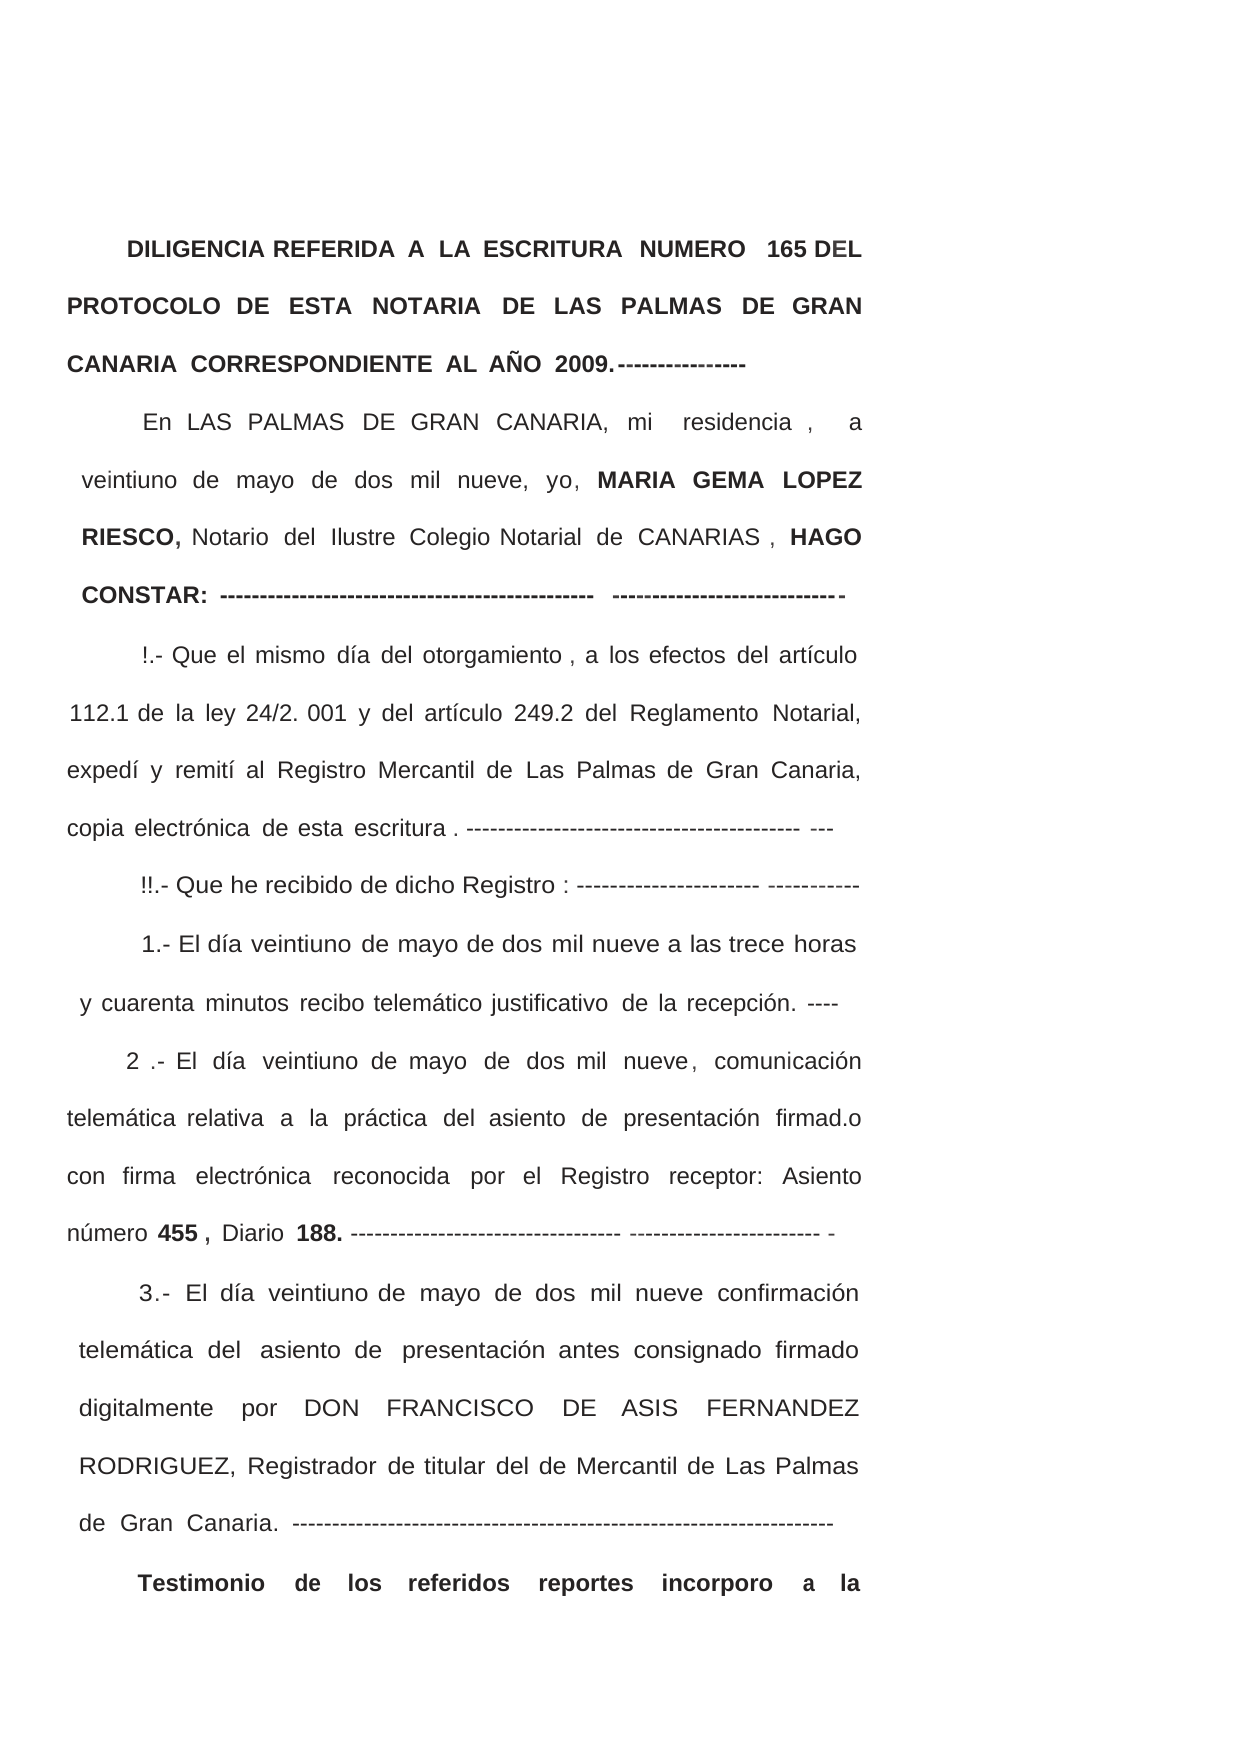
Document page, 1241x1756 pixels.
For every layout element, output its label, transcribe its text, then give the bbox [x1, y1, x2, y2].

text 3.- El día veintiuno de mayo de dos mil nueve confirmación telemática del asiento de presentación antes consignado firmado digitalmente por DON FRANCISCO DE ASIS FERNANDEZ RODRIGUEZ, Registrador de titular del de Mercantil de Las Palmas de Gran Canaria. -------------------------------------------------------------------- [79, 1279, 859, 1537]
list de la ley 24/2. 001 y del artículo 249.2 del Reglamento Notarial, expedí y remití al Registro Mercantil de Las Palmas de Gran Canaria, copia electrónica de esta escritura . ------------------------------------------ --- [67, 698, 861, 841]
subtitle DILIGENCIA REFERIDA A LA ESCRITURA NUMERO 165 DEL PROTOCOLO DE ESTA NOTARIA DE LAS PALMAS DE GRAN CANARIA CORRESPONDIENTE AL AÑO 2009.---------------- [67, 235, 863, 377]
text !!.- Que he recibido de dicho Registro : ---------------------- ----------- 1.- El día veintiuno de mayo de dos mil nueve a las trece horas [140, 871, 861, 957]
text En LAS PALMAS DE GRAN CANARIA, mi residencia , a veintiuno de mayo de dos mil nueve, yo, MARIA GEMA LOPEZ RIESCO, Notario del Ilustre Colegio Notarial de CANARIAS , HAGO CONSTAR: ----------------------------------------------- ----------------------------- [81, 408, 862, 608]
text 2 .- El día veintiuno de mayo de dos mil nueve, comunicación telemática relativa a la práctica del asiento de presentación firmad.o con firma electrónica reconocida por el Registro receptor: Asiento número 455 , Diario 188. ---------------------------------- ------------------------ - [67, 1047, 862, 1247]
subtitle Testimonio de los referidos reportes incorporo a la [137, 1569, 1066, 1596]
text !.- Que el mismo día del otorgamiento , a los efectos del artículo [142, 641, 1066, 668]
text y cuarenta minutos recibo telemático justificativo de la recepción. ---- [79, 989, 1066, 1016]
